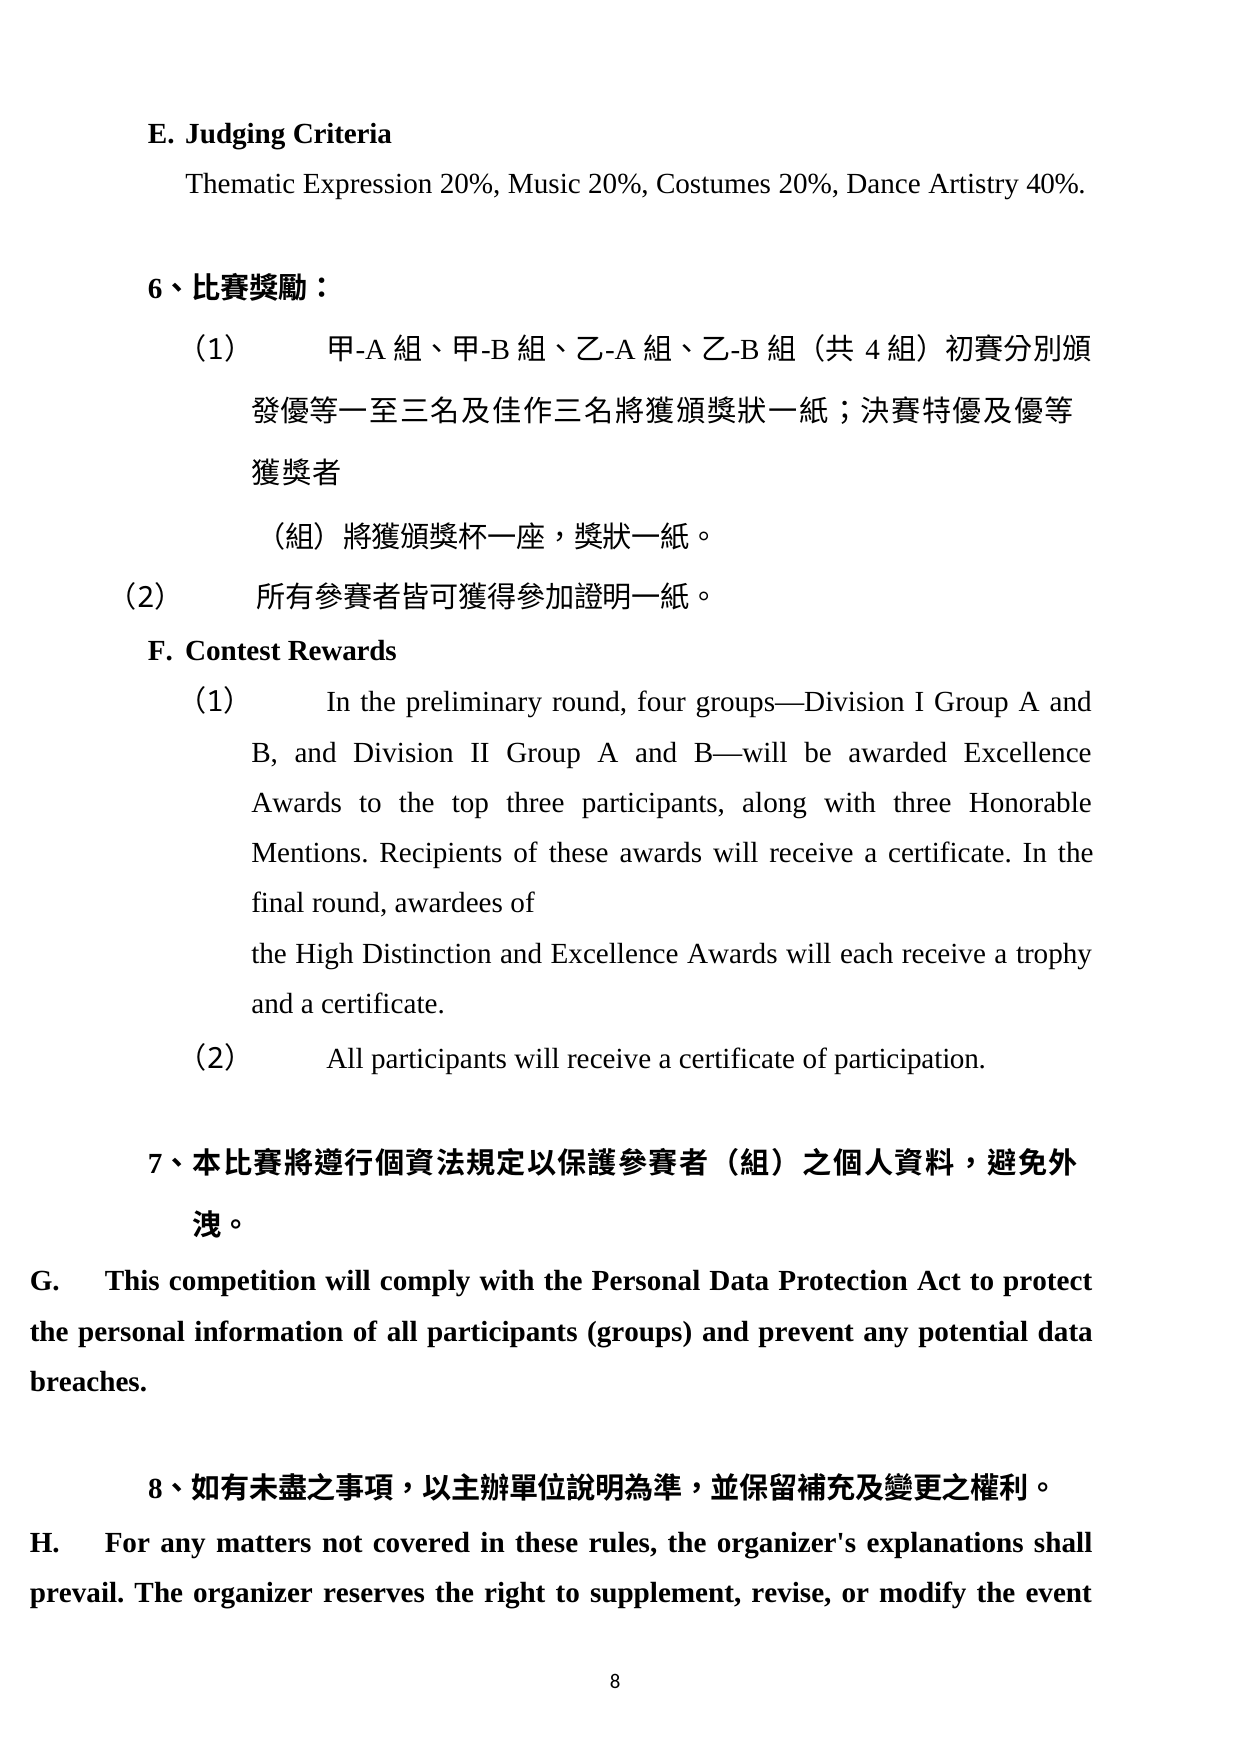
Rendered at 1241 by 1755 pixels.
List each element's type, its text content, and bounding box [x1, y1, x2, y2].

list For any matters not covered in these rules, the organizer's explanations shall prevail. The organizer reserves the right to supplement, revise, or modify the event [29, 1525, 1093, 1609]
list 所有參賽者皆可獲得參加證明一紙。 [29, 574, 718, 616]
text 7、本比賽將遵行個資法規定以保護參賽者（組）之個人資料，避免外洩。 [148, 1139, 1095, 1243]
list 甲-A 組、甲-B 組、乙-A 組、乙-B 組（共 4 組）初賽分別頒發優等一至三名及佳作三名將獲頒獎狀一紙；決賽特優及優等獲獎者 [177, 325, 1093, 492]
subtitle 6、比賽獎勵： [148, 268, 1196, 307]
list Contest Rewards [148, 633, 1196, 667]
text 8、如有未盡之事項，以主辦單位說明為準，並保留補充及變更之權利。 [148, 1465, 1196, 1507]
list In the preliminary round, four groups—Division I Group A and B, and Division II Group A and B—will be awarded Excellence Awards to the top three participants, along with three Honorable Mentions. Recipients of these awards will receive a certificate. In the final round, awardees of [177, 672, 1093, 923]
list All participants will receive a certificate of participation. [177, 1037, 1196, 1077]
text （組）將獲頒獎杯一座，獎狀一紙。 [29, 513, 718, 556]
list This competition will comply with the Personal Data Protection Act to protect the personal information of all participants (groups) and prevent any potential data breaches. [29, 1263, 1093, 1397]
text Thematic Expression 20%, Music 20%, Costumes 20%, Dance Artistry 40%. [185, 167, 1196, 200]
list Judging Criteria [148, 116, 1196, 149]
text the High Distinction and Excellence Awards will each receive a trophy and a certificate. [251, 936, 1093, 1020]
